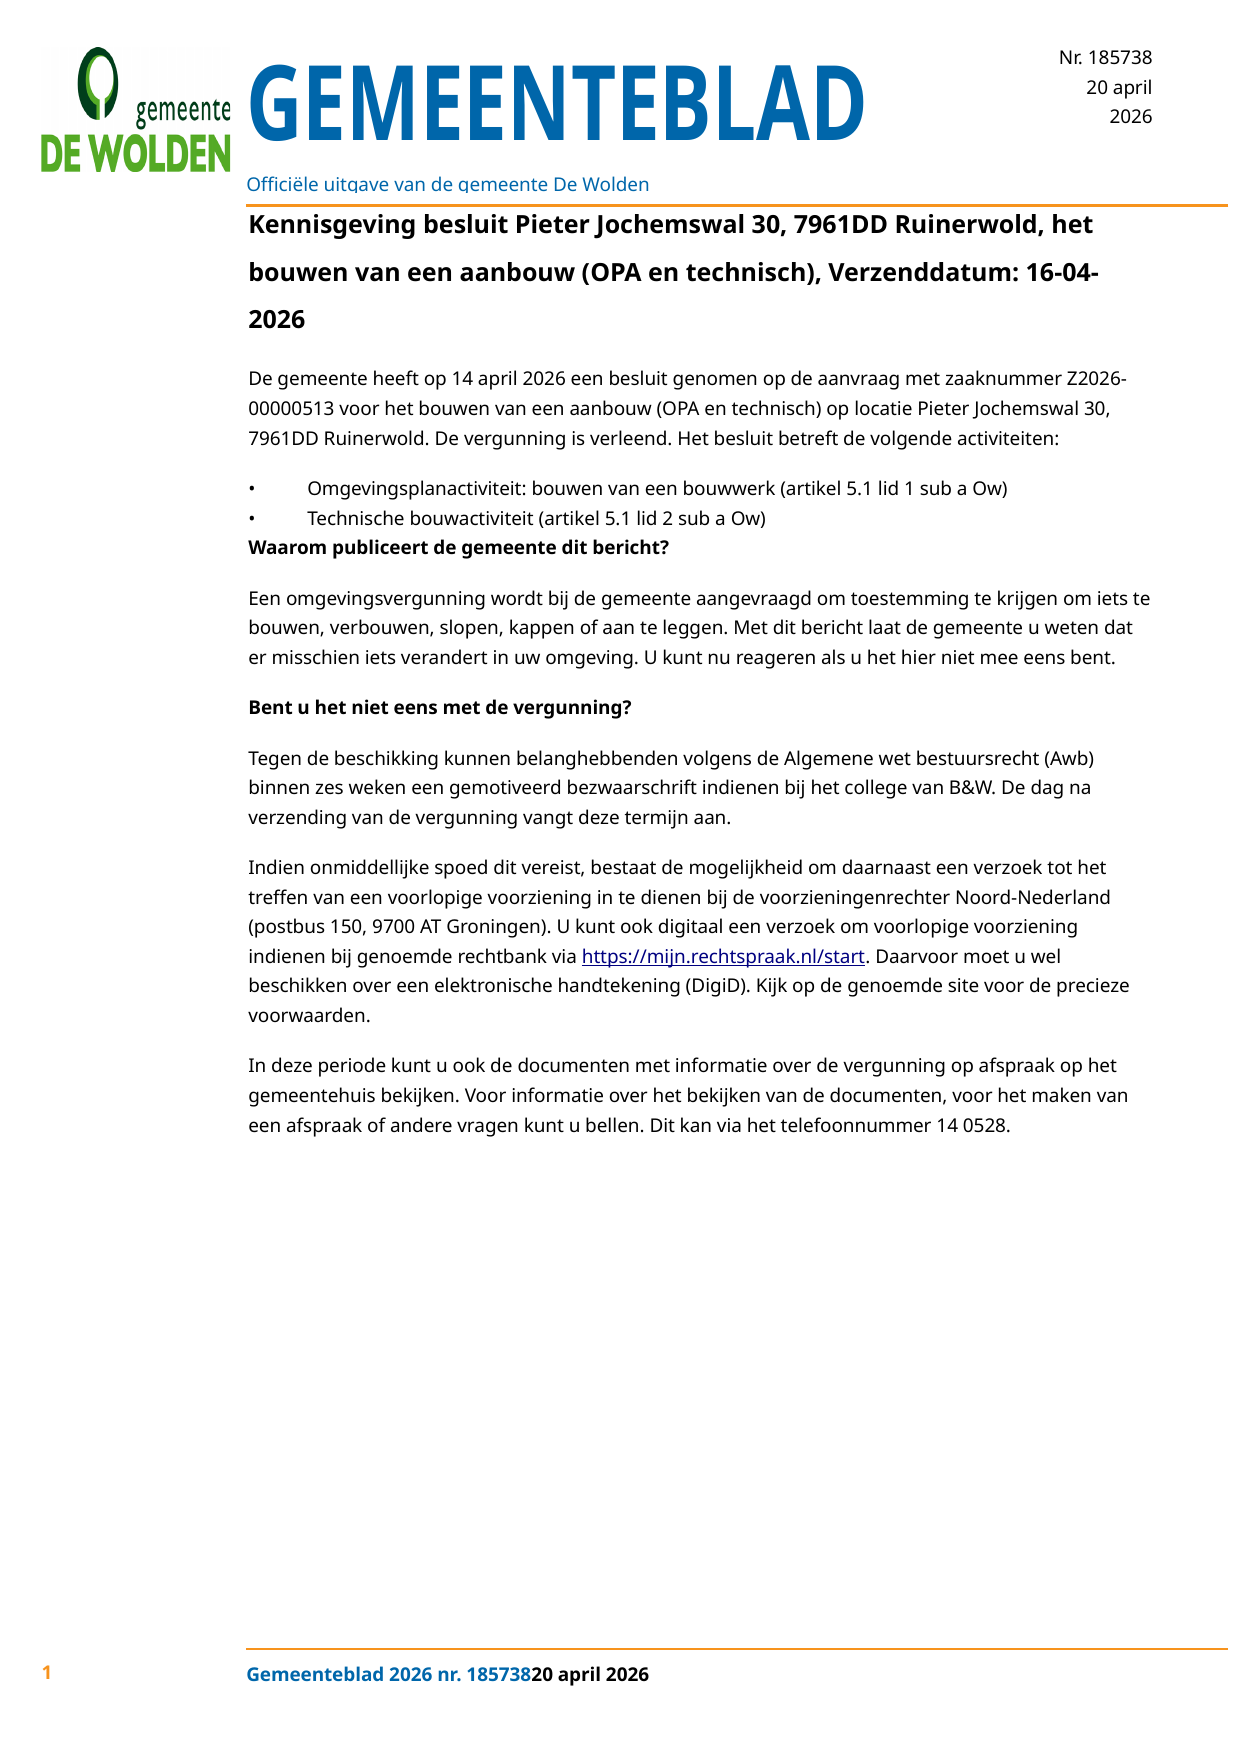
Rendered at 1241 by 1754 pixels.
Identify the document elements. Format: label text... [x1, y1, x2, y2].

text Kennisgeving besluit Pieter Jochemswal 30, 7961DD Ruinerwold, het bouwen van een aanbouw (OPA en technisch), Verzenddatum: 16-04-2026 [248, 207, 1152, 336]
text Een omgevingsvergunning wordt bij de gemeente aangevraagd om toestemming te krijgen om iets te bouwen, verbouwen, slopen, kappen of aan te leggen. Met dit bericht laat de gemeente u weten dat er misschien iets verandert in uw omgeving. U kunt nu reageren als u het hier niet mee eens bent. [248, 585, 1152, 669]
text De gemeente heeft op 14 april 2026 een besluit genomen op de aanvraag met zaaknummer Z2026-00000513 voor het bouwen van een aanbouw (OPA en technisch) op locatie Pieter Jochemswal 30, 7961DD Ruinerwold. De vergunning is verleend. Het besluit betreft de volgende activiteiten: [248, 366, 1152, 450]
text Tegen de beschikking kunnen belanghebbenden volgens de Algemene wet bestuursrecht (Awb) binnen zes weken een gemotiveerd bezwaarschrift indienen bij het college van B&W. De dag na verzending van de vergunning vangt deze termijn aan. [248, 745, 1152, 829]
text In deze periode kunt u ook de documenten met informatie over de vergunning op afspraak op het gemeentehuis bekijken. Voor informatie over het bekijken van de documenten, voor het maken van een afspraak of andere vragen kunt u bellen. Dit kan via het telefoonnummer 14 0528. [248, 1053, 1152, 1137]
text Indien onmiddellijke spoed dit vereist, bestaat de mogelijkheid om daarnaast een verzoek tot het treffen van een voorlopige voorziening in te dienen bij de voorzieningenrechter Noord-Nederland (postbus 150, 9700 AT Groningen). U kunt ook digitaal een verzoek om voorlopige voorziening indienen bij genoemde rechtbank via https://mijn.rechtspraak.nl/start. Daarvoor moet u wel beschikken over een elektronische handtekening (DigiD). Kijk op de genoemde site voor de precieze voorwaarden. [248, 854, 1152, 1028]
list Omgevingsplanactiviteit: bouwen van een bouwwerk (artikel 5.1 lid 1 sub a Ow) [248, 475, 1152, 501]
text Waarom publiceert de gemeente dit bericht? [248, 534, 1152, 560]
picture [41, 47, 231, 172]
list Technische bouwactiviteit (artikel 5.1 lid 2 sub a Ow) [248, 505, 1152, 530]
text Bent u het niet eens met de vergunning? [248, 694, 1152, 720]
